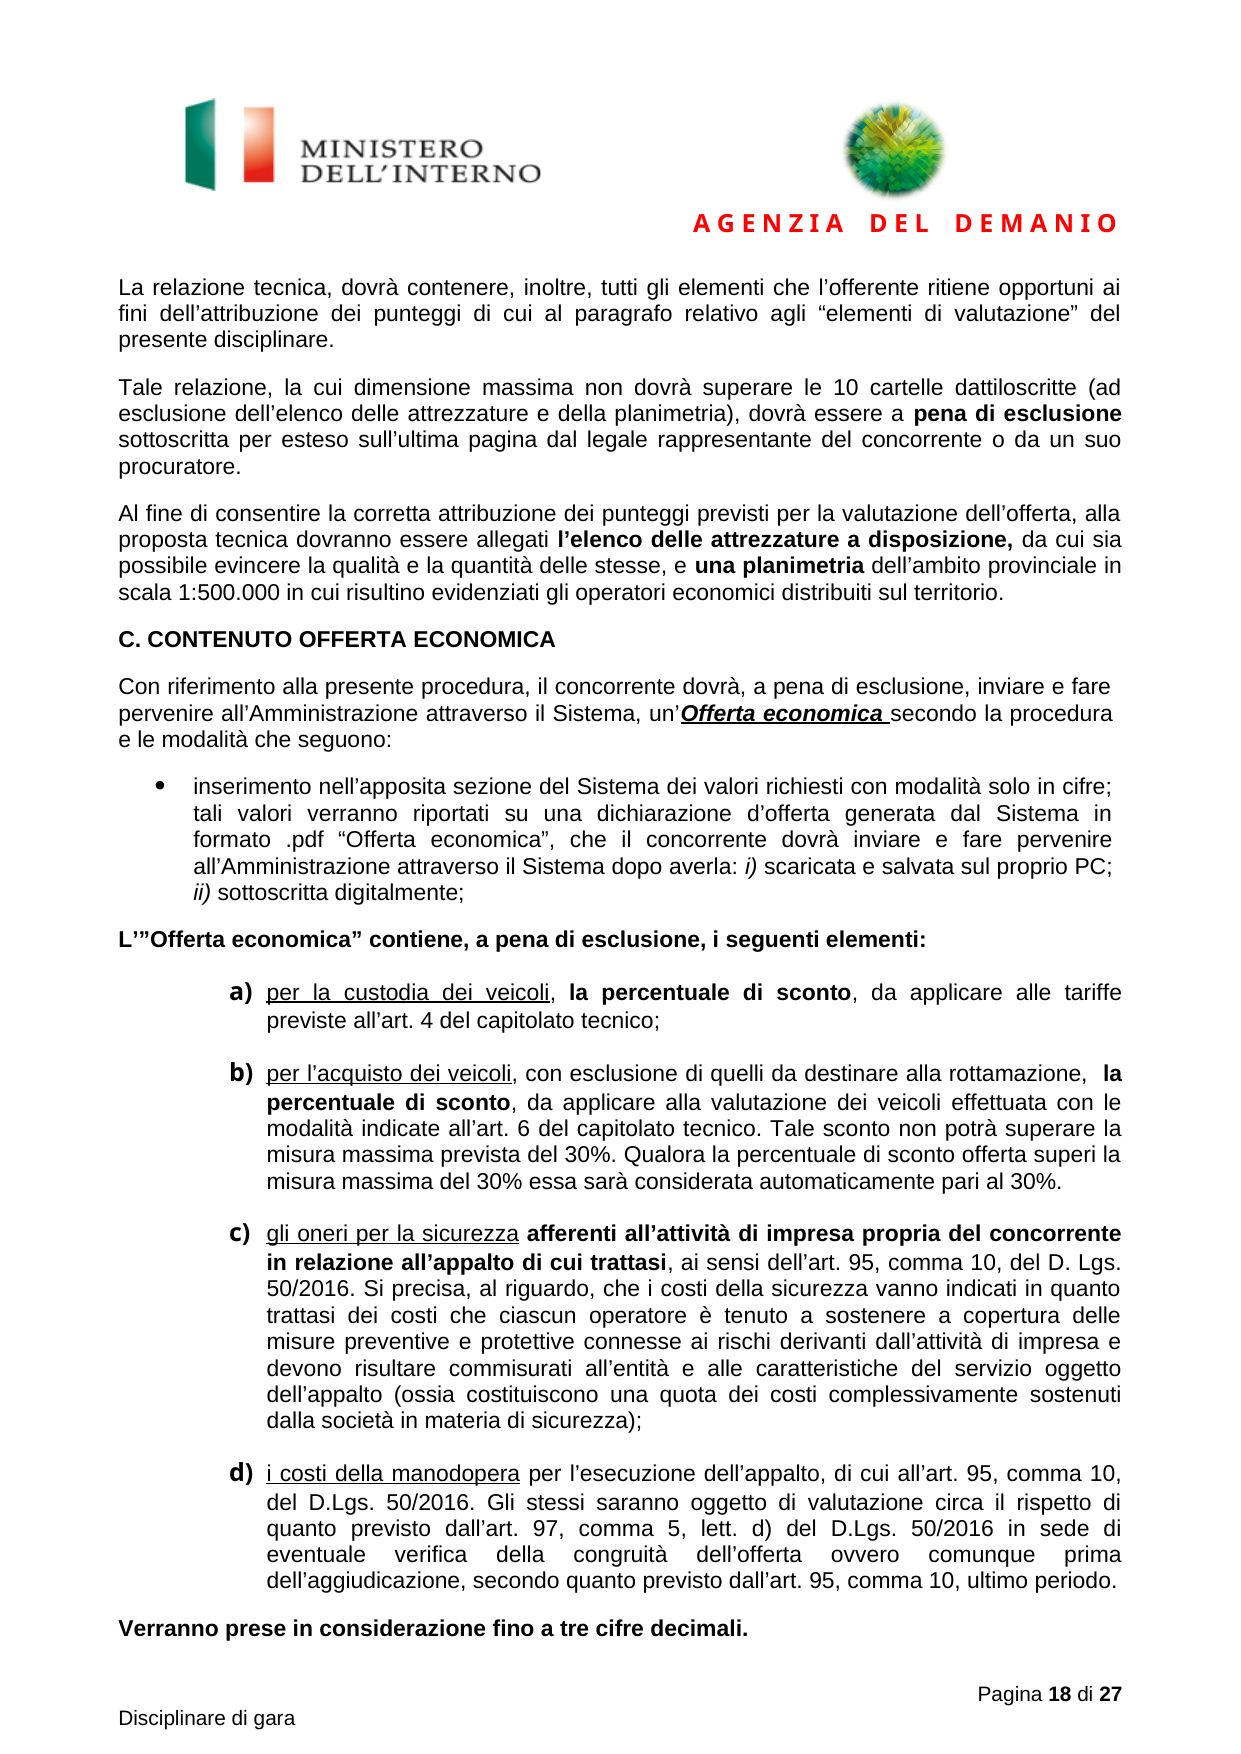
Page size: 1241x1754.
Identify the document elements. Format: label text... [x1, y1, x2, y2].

list i costi della manodopera per l’esecuzione dell’appalto, di cui all’art. 95, comma 10, del D.Lgs. 50/2016. Gli stessi saranno oggetto di valutazione circa il rispetto di quanto previsto dall’art. 97, comma 5, lett. d) del D.Lgs. 50/2016 in sede di eventuale verifica della congruità dell’offerta ovvero comunque prima dell’aggiudicazione, secondo quanto previsto dall’art. 95, comma 10, ultimo periodo. [229, 1454, 1122, 1594]
text Con riferimento alla presente procedura, il concorrente dovrà, a pena di esclusione, inviare e fare pervenire all’Amministrazione attraverso il Sistema, un’Offerta economica secondo la procedura e le modalità che seguono: [118, 673, 1113, 752]
text Al fine di consentire la corretta attribuzione dei punteggi previsti per la valutazione dell’offerta, alla proposta tecnica dovranno essere allegati l’elenco delle attrezzature a disposizione, da cui sia possibile evincere la qualità e la quantità delle stesse, e una planimetria dell’ambito provinciale in scala 1:500.000 in cui risultino evidenziati gli operatori economici distribuiti sul territorio. [118, 500, 1122, 605]
list inserimento nell’apposita sezione del Sistema dei valori richiesti con modalità solo in cifre; tali valori verranno riportati su una dichiarazione d’offerta generata dal Sistema in formato .pdf “Offerta economica”, che il concorrente dovrà inviare e fare pervenire all’Amministrazione attraverso il Sistema dopo averla: i) scaricata e salvata sul proprio PC; ii) sottoscritta digitalmente; [156, 773, 1113, 905]
list gli oneri per la sicurezza afferenti all’attività di impresa propria del concorrente in relazione all’appalto di cui trattasi, ai sensi dell’art. 95, comma 10, del D. Lgs. 50/2016. Si precisa, al riguardo, che i costi della sicurezza vanno indicati in quanto trattasi dei costi che ciascun operatore è tenuto a sostenere a copertura delle misure preventive e protettive connesse ai rischi derivanti dall’attività di impresa e devono risultare commisurati all’entità e alle caratteristiche del servizio oggetto dell’appalto (ossia costituiscono una quota dei costi complessivamente sostenuti dalla società in materia di sicurezza); [229, 1215, 1122, 1433]
text Verranno prese in considerazione fino a tre cifre decimali. [118, 1615, 1113, 1641]
text La relazione tecnica, dovrà contenere, inoltre, tutti gli elementi che l’offerente ritiene opportuni ai fini dell’attribuzione dei punteggi di cui al paragrafo relativo agli “elementi di valutazione” del presente disciplinare. [118, 274, 1122, 353]
text L’”Offerta economica” contiene, a pena di esclusione, i seguenti elementi: [118, 926, 1113, 953]
list per l’acquisto dei veicoli, con esclusione di quelli da destinare alla rottamazione, la percentuale di sconto, da applicare alla valutazione dei veicoli effettuata con le modalità indicate all’art. 6 del capitolato tecnico. Tale sconto non potrà superare la misura massima prevista del 30%. Qualora la percentuale di sconto offerta superi la misura massima del 30% essa sarà considerata automaticamente pari al 30%. [229, 1055, 1122, 1194]
list per la custodia dei veicoli, la percentuale di sconto, da applicare alle tariffe previste all’art. 4 del capitolato tecnico; [229, 973, 1122, 1034]
text C. CONTENUTO OFFERTA ECONOMICA [118, 626, 1113, 652]
text Tale relazione, la cui dimensione massima non dovrà superare le 10 cartelle dattiloscritte (ad esclusione dell’elenco delle attrezzature e della planimetria), dovrà essere a pena di esclusione sottoscritta per esteso sull’ultima pagina dal legale rappresentante del concorrente o da un suo procuratore. [118, 373, 1122, 479]
